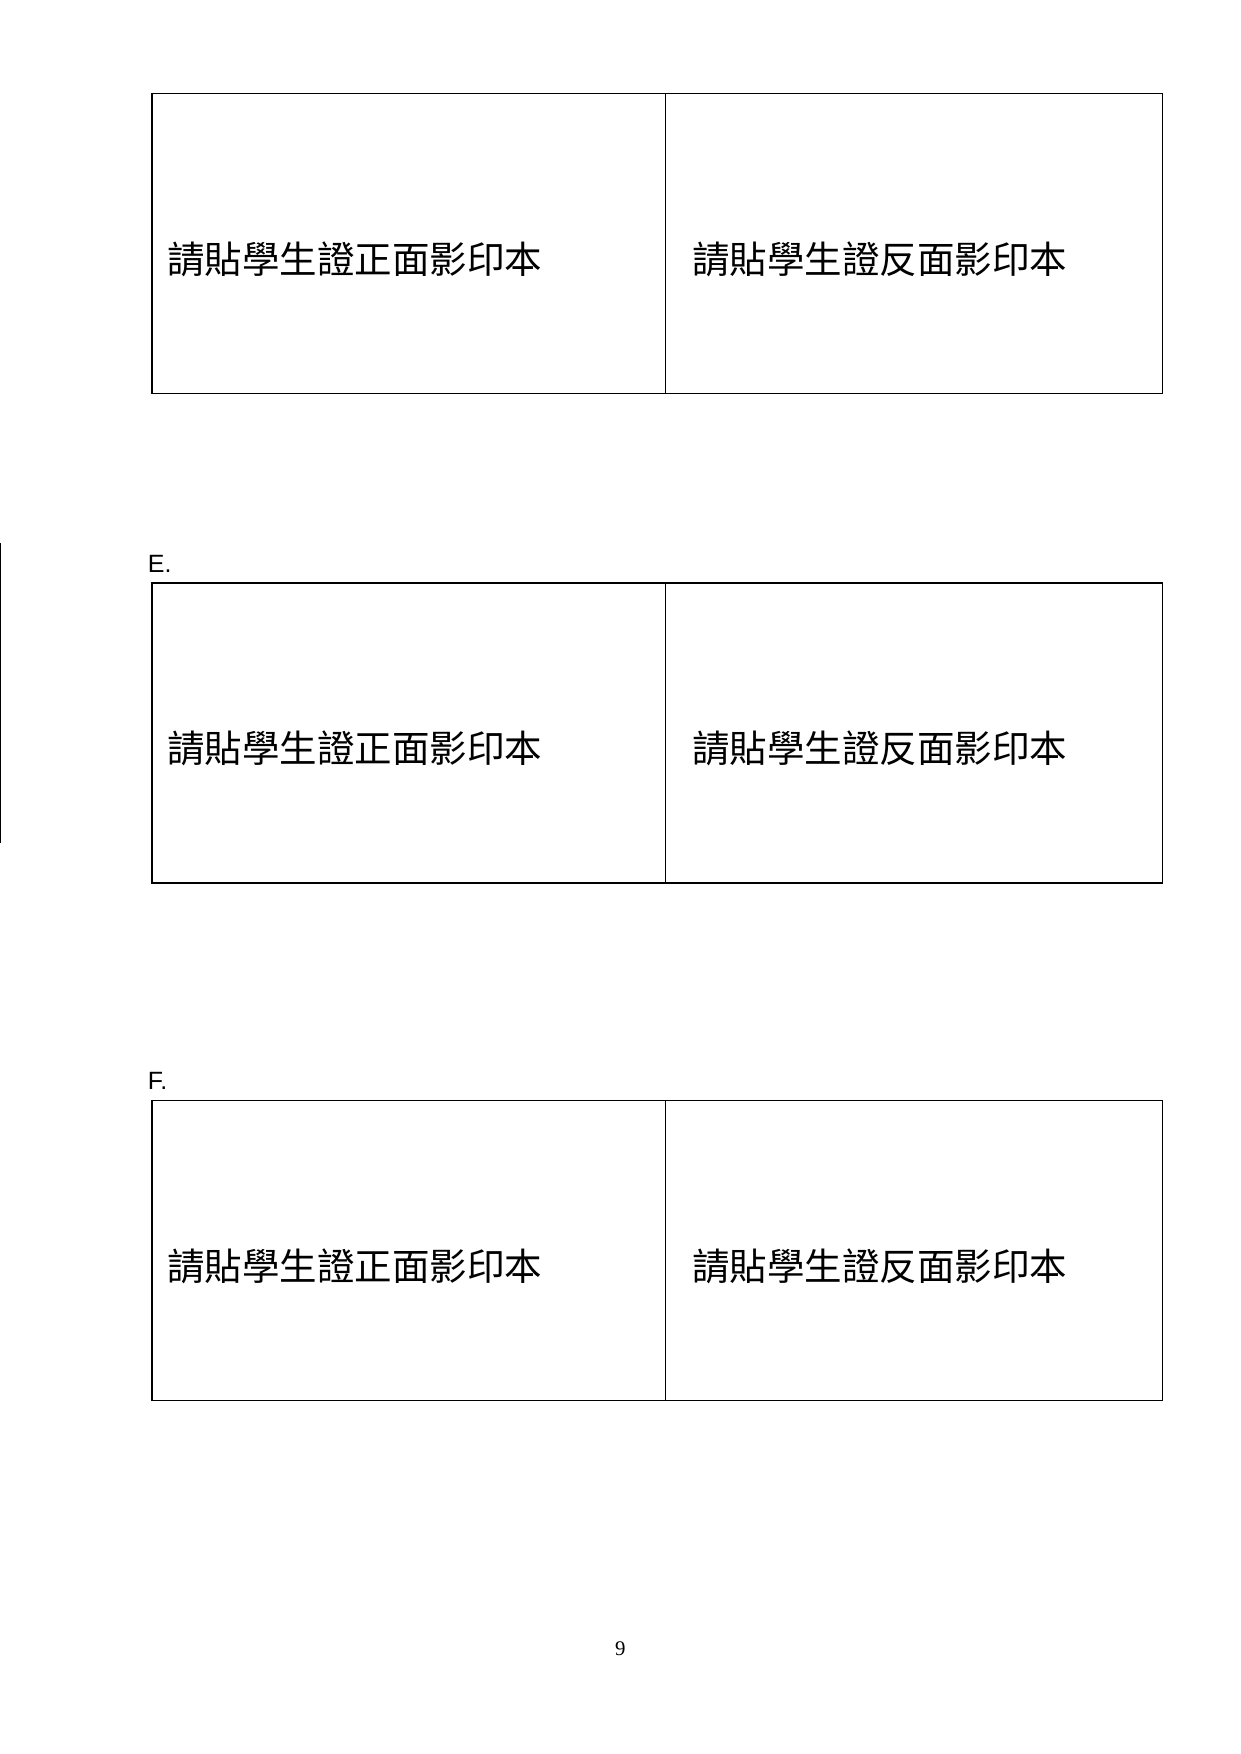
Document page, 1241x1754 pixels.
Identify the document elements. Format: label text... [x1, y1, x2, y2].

text E. [148, 549, 1092, 577]
text F. [148, 1066, 1092, 1095]
